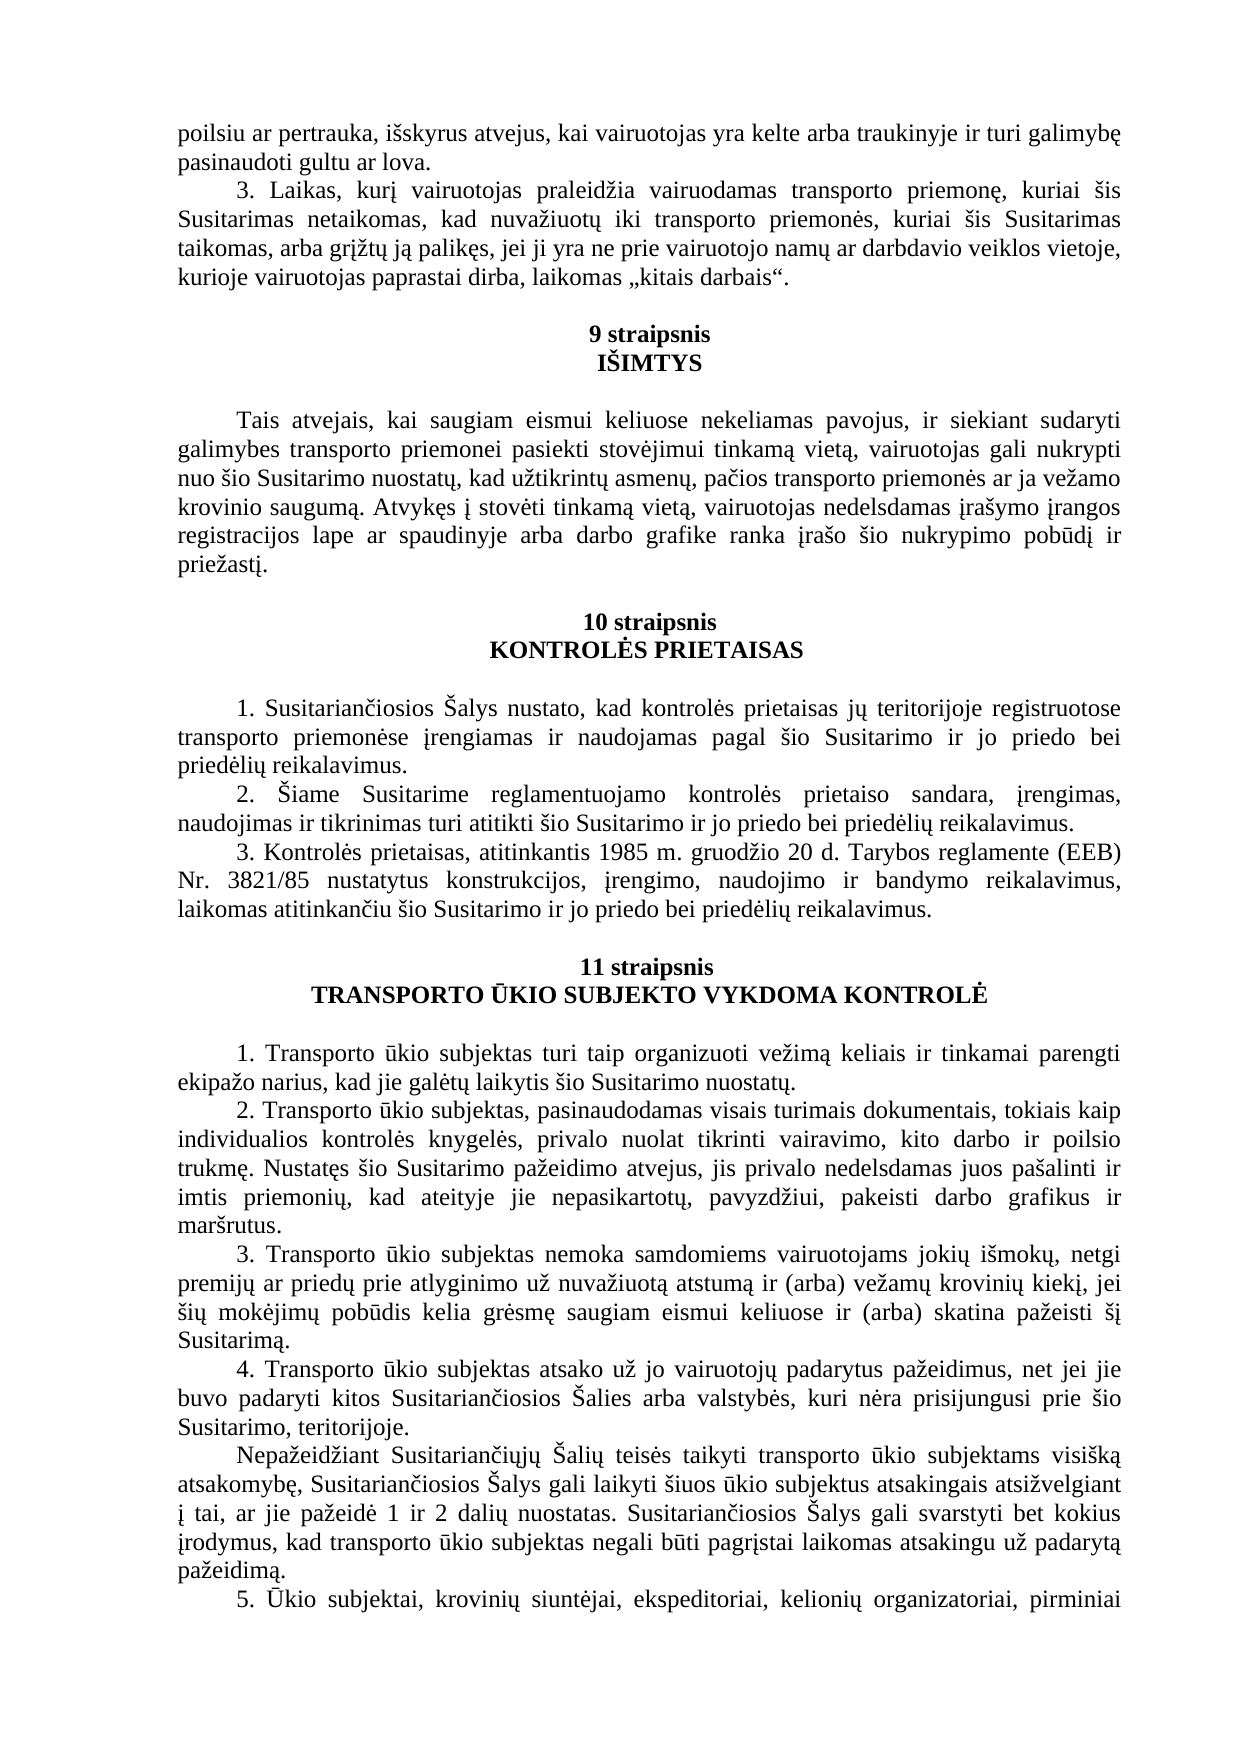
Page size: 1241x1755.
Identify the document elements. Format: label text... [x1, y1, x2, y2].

text 3. Kontrolės prietaisas, atitinkantis 1985 m. gruodžio 20 d. Tarybos reglamente (EEB) Nr. 3821/85 nustatytus konstrukcijos, įrengimo, naudojimo ir bandymo reikalavimus, laikomas atitinkančiu šio Susitarimo ir jo priedo bei priedėlių reikalavimus. [177, 837, 1122, 923]
text poilsiu ar pertrauka, išskyrus atvejus, kai vairuotojas yra kelte arba traukinyje ir turi galimybę pasinaudoti gultu ar lova. [177, 118, 1122, 176]
text 1. Susitariančiosios Šalys nustato, kad kontrolės prietaisas jų teritorijoje registruotose transporto priemonėse įrengiamas ir naudojamas pagal šio Susitarimo ir jo priedo bei priedėlių reikalavimus. [177, 693, 1122, 779]
text 11 straipsnis [177, 952, 1122, 981]
text 10 straipsnis [177, 607, 1122, 636]
text 3. Transporto ūkio subjektas nemoka samdomiems vairuotojams jokių išmokų, netgi premijų ar priedų prie atlyginimo už nuvažiuotą atstumą ir (arba) vežamų krovinių kiekį, jei šių mokėjimų pobūdis kelia grėsmę saugiam eismui keliuose ir (arba) skatina pažeisti šį Susitarimą. [177, 1239, 1122, 1354]
text 1. Transporto ūkio subjektas turi taip organizuoti vežimą keliais ir tinkamai parengti ekipažo narius, kad jie galėtų laikytis šio Susitarimo nuostatų. [177, 1038, 1122, 1096]
text 9 straipsnis [177, 319, 1122, 348]
text 5. Ūkio subjektai, krovinių siuntėjai, ekspeditoriai, kelionių organizatoriai, pirminiai [177, 1584, 1122, 1613]
text Tais atvejais, kai saugiam eismui keliuose nekeliamas pavojus, ir siekiant sudaryti galimybes transporto priemonei pasiekti stovėjimui tinkamą vietą, vairuotojas gali nukrypti nuo šio Susitarimo nuostatų, kad užtikrintų asmenų, pačios transporto priemonės ar ja vežamo krovinio saugumą. Atvykęs į stovėti tinkamą vietą, vairuotojas nedelsdamas įrašymo įrangos registracijos lape ar spaudinyje arba darbo grafike ranka įrašo šio nukrypimo pobūdį ir priežastį. [177, 406, 1122, 578]
text KONTROLĖS PRIETAISAS [177, 636, 1122, 664]
text 2. Transporto ūkio subjektas, pasinaudodamas visais turimais dokumentais, tokiais kaip individualios kontrolės knygelės, privalo nuolat tikrinti vairavimo, kito darbo ir poilsio trukmę. Nustatęs šio Susitarimo pažeidimo atvejus, jis privalo nedelsdamas juos pašalinti ir imtis priemonių, kad ateityje jie nepasikartotų, pavyzdžiui, pakeisti darbo grafikus ir maršrutus. [177, 1096, 1122, 1239]
text IŠIMTYS [177, 348, 1122, 377]
text 4. Transporto ūkio subjektas atsako už jo vairuotojų padarytus pažeidimus, net jei jie buvo padaryti kitos Susitariančiosios Šalies arba valstybės, kuri nėra prisijungusi prie šio Susitarimo, teritorijoje. [177, 1354, 1122, 1441]
text Nepažeidžiant Susitariančiųjų Šalių teisės taikyti transporto ūkio subjektams visišką atsakomybę, Susitariančiosios Šalys gali laikyti šiuos ūkio subjektus atsakingais atsižvelgiant į tai, ar jie pažeidė 1 ir 2 dalių nuostatas. Susitariančiosios Šalys gali svarstyti bet kokius įrodymus, kad transporto ūkio subjektas negali būti pagrįstai laikomas atsakingu už padarytą pažeidimą. [177, 1441, 1122, 1584]
text 3. Laikas, kurį vairuotojas praleidžia vairuodamas transporto priemonę, kuriai šis Susitarimas netaikomas, kad nuvažiuotų iki transporto priemonės, kuriai šis Susitarimas taikomas, arba grįžtų ją palikęs, jei ji yra ne prie vairuotojo namų ar darbdavio veiklos vietoje, kurioje vairuotojas paprastai dirba, laikomas „kitais darbais“. [177, 176, 1122, 291]
text TRANSPORTO ŪKIO SUBJEKTO VYKDOMA KONTROLĖ [177, 981, 1122, 1009]
text 2. Šiame Susitarime reglamentuojamo kontrolės prietaiso sandara, įrengimas, naudojimas ir tikrinimas turi atitikti šio Susitarimo ir jo priedo bei priedėlių reikalavimus. [177, 779, 1122, 837]
